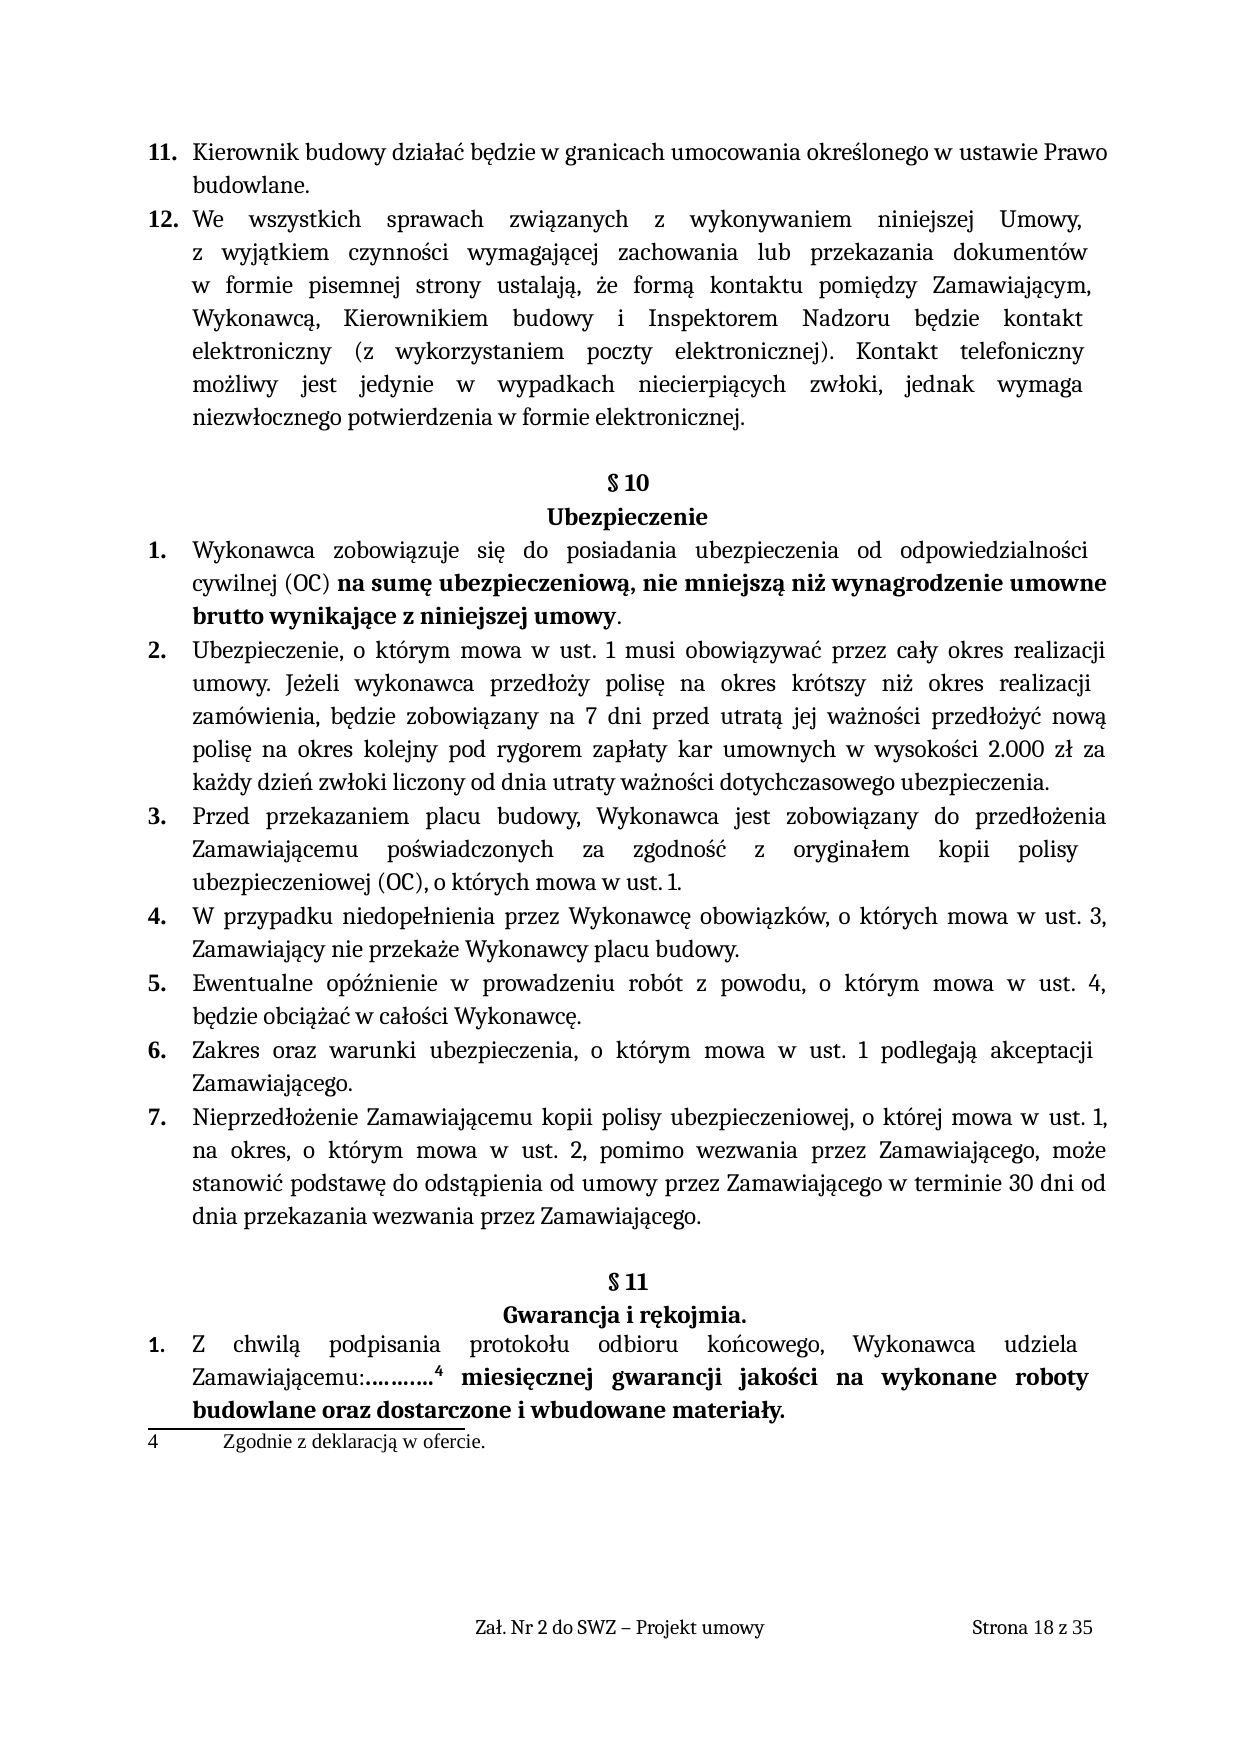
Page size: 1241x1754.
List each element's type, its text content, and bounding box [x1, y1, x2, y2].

list Z chwilą podpisania protokołu odbioru końcowego, Wykonawca udziela Zamawiającemu:.…….… miesięcznej gwarancji jakości na wykonane roboty budowlane oraz dostarczone i wbudowane materiały. [148, 1329, 1107, 1424]
list Ubezpieczenie, o którym mowa w ust. 1 musi obowiązywać przez cały okres realizacji umowy. Jeżeli wykonawca przedłoży polisę na okres krótszy niż okres realizacji zamówienia, będzie zobowiązany na 7 dni przed utratą jej ważności przedłożyć nową polisę na okres kolejny pod rygorem zapłaty kar umownych w wysokości 2.000 zł za każdy dzień zwłoki liczony od dnia utraty ważności dotychczasowego ubezpieczenia. [148, 635, 1107, 797]
list Kierownik budowy działać będzie w granicach umocowania określonego w ustawie Prawo budowlane. [148, 137, 1107, 200]
list Zakres oraz warunki ubezpieczenia, o którym mowa w ust. 1 podlegają akceptacji Zamawiającego. [148, 1035, 1107, 1097]
list Nieprzedłożenie Zamawiającemu kopii polisy ubezpieczeniowej, o której mowa w ust. 1, na okres, o którym mowa w ust. 2, pomimo wezwania przez Zamawiającego, może stanowić podstawę do odstąpienia od umowy przez Zamawiającego w terminie 30 dni od dnia przekazania wezwania przez Zamawiającego. [148, 1102, 1107, 1230]
list Zgodnie z deklaracją w ofercie. [148, 1429, 1107, 1453]
text § 11 [148, 1268, 1107, 1296]
list Przed przekazaniem placu budowy, Wykonawca jest zobowiązany do przedłożenia Zamawiającemu poświadczonych za zgodność z oryginałem kopii polisy ubezpieczeniowej (OC), o których mowa w ust. 1. [148, 801, 1107, 897]
text Ubezpieczenie [148, 502, 1107, 531]
text Gwarancja i rękojmia. [148, 1301, 1107, 1329]
list Wykonawca zobowiązuje się do posiadania ubezpieczenia od odpowiedzialności cywilnej (OC) na sumę ubezpieczeniową, nie mniejszą niż wynagrodzenie umowne brutto wynikające z niniejszej umowy. [148, 535, 1107, 631]
list Ewentualne opóźnienie w prowadzeniu robót z powodu, o którym mowa w ust. 4, będzie obciążać w całości Wykonawcę. [148, 968, 1107, 1031]
text § 10 [148, 469, 1107, 498]
list W przypadku niedopełnienia przez Wykonawcę obowiązków, o których mowa w ust. 3, Zamawiający nie przekaże Wykonawcy placu budowy. [148, 901, 1107, 964]
list We wszystkich sprawach związanych z wykonywaniem niniejszej Umowy, z wyjątkiem czynności wymagającej zachowania lub przekazania dokumentów w formie pisemnej strony ustalają, że formą kontaktu pomiędzy Zamawiającym, Wykonawcą, Kierownikiem budowy i Inspektorem Nadzoru będzie kontakt elektroniczny (z wykorzystaniem poczty elektronicznej). Kontakt telefoniczny możliwy jest jedynie w wypadkach niecierpiących zwłoki, jednak wymaga niezwłocznego potwierdzenia w formie elektronicznej. [148, 204, 1107, 432]
